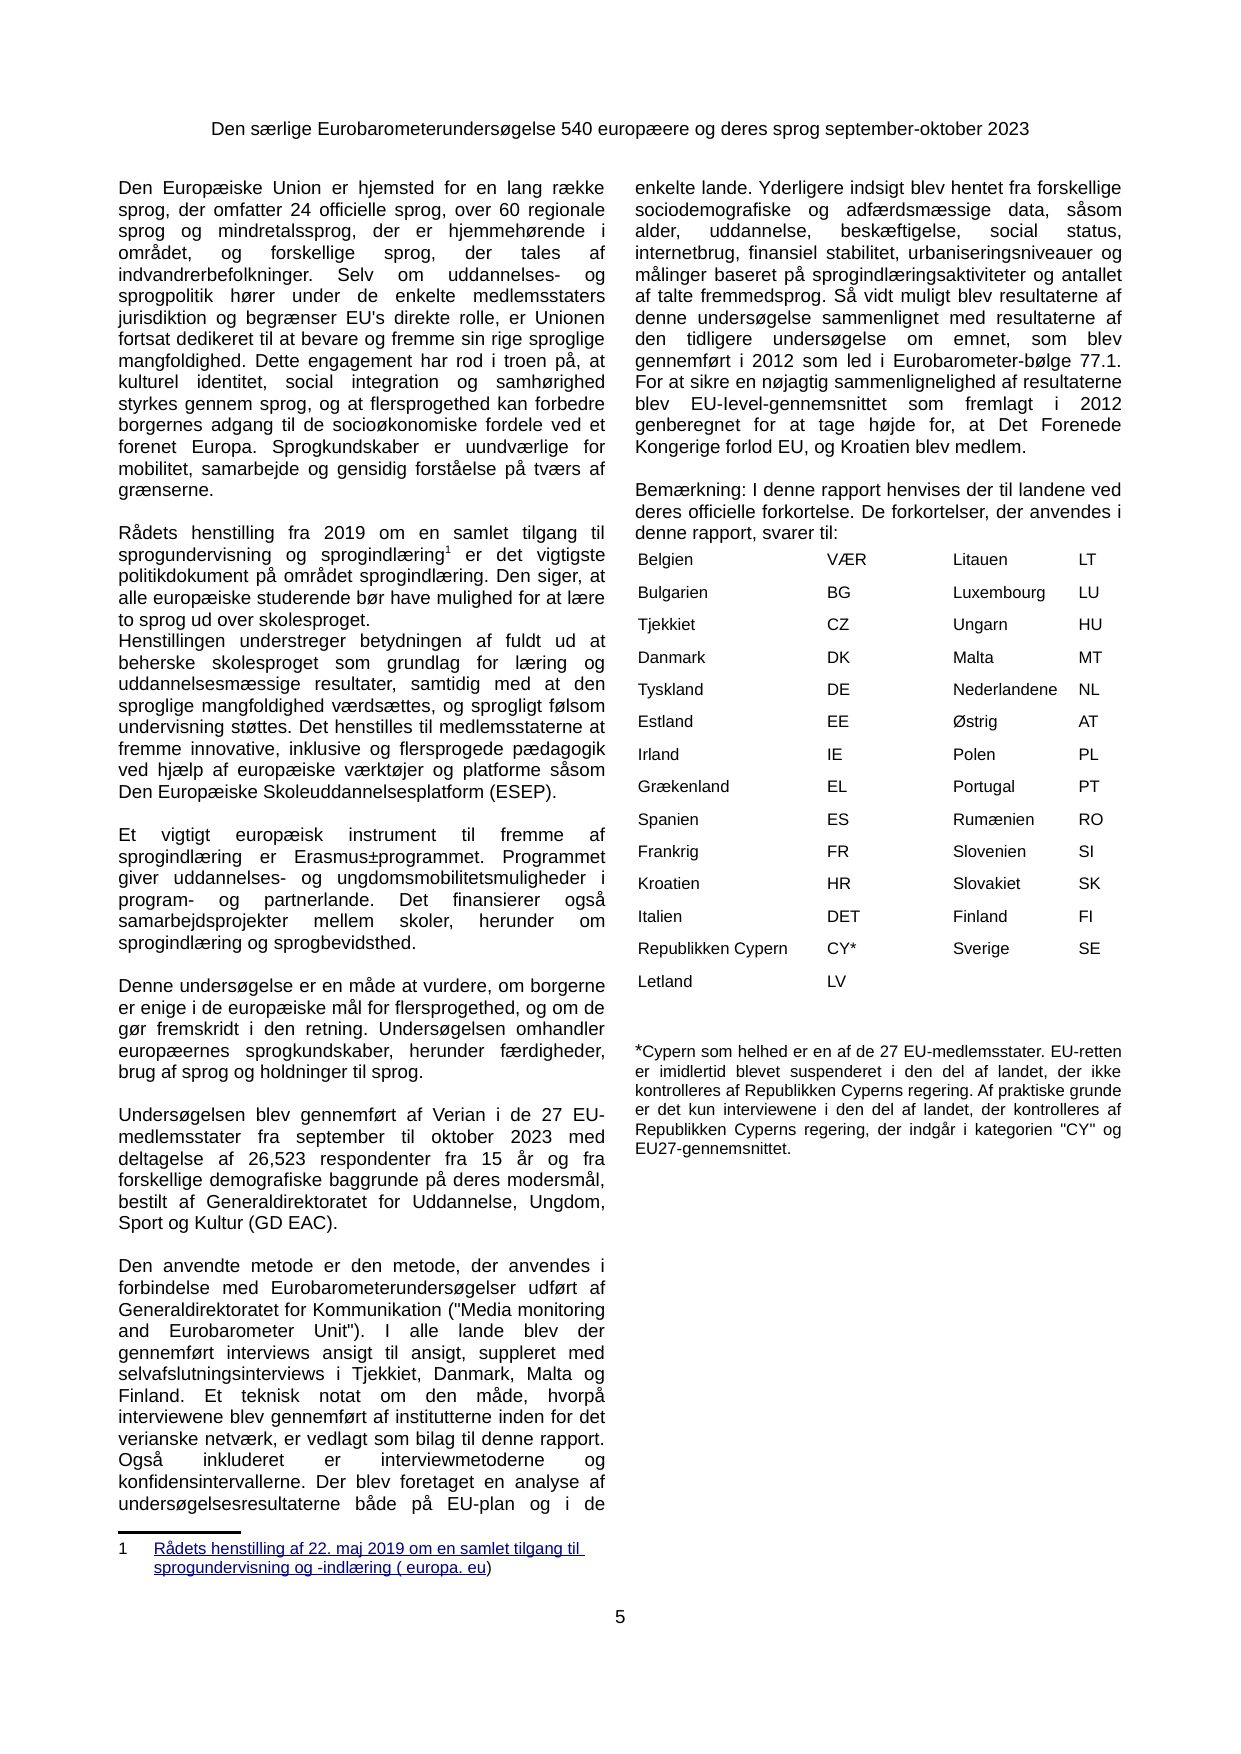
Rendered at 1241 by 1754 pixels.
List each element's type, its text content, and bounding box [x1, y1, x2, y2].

table_cell PL [1075, 738, 1122, 770]
table_cell Danmark [635, 641, 824, 673]
table_cell Spanien [635, 803, 824, 835]
table_cell Slovakiet [950, 868, 1075, 900]
table_cell Grækenland [635, 770, 824, 803]
table_cell Italien [635, 900, 824, 932]
table_cell BG [824, 576, 877, 608]
text Undersøgelsen blev gennemført af Verian i de 27 EU-medlemsstater fra september til oktober 2023 med deltagelse af 26,523 respondenter fra 15 år og fra forskellige demografiske baggrunde på deres modersmål, bestilt af Generaldirektoratet for Uddannelse, Ungdom, Sport og Kultur (GD EAC). [118, 1104, 605, 1234]
table_cell [877, 835, 950, 868]
text Henstillingen understreger betydningen af fuldt ud at beherske skolesproget som grundlag for læring og uddannelsesmæssige resultater, samtidig med at den sproglige mangfoldighed værdsættes, og sprogligt følsom undervisning støttes. Det henstilles til medlemsstaterne at fremme innovative, inklusive og flersprogede pædagogik ved hjælp af europæiske værktøjer og platforme såsom Den Europæiske Skoleuddannelsesplatform (ESEP). [118, 630, 605, 802]
table_cell [877, 738, 950, 770]
table_cell EE [824, 706, 877, 738]
text Bemærkning: I denne rapport henvises der til landene ved deres officielle forkortelse. De forkortelser, der anvendes i denne rapport, svarer til: [635, 479, 1122, 544]
table_cell SE [1075, 933, 1122, 965]
table_cell SI [1075, 835, 1122, 868]
table_cell PT [1075, 770, 1122, 803]
table_cell AT [1075, 706, 1122, 738]
table_header VÆR [824, 544, 877, 576]
table_cell Letland [635, 965, 824, 997]
table_cell Luxembourg [950, 576, 1075, 608]
text enkelte lande. Yderligere indsigt blev hentet fra forskellige sociodemografiske og adfærdsmæssige data, såsom alder, uddannelse, beskæftigelse, social status, internetbrug, finansiel stabilitet, urbaniseringsniveauer og målinger baseret på sprogindlæringsaktiviteter og antallet af talte fremmedsprog. Så vidt muligt blev resultaterne af denne undersøgelse sammenlignet med resultaterne af den tidligere undersøgelse om emnet, som blev gennemført i 2012 som led i Eurobarometer-bølge 77.1. For at sikre en nøjagtig sammenlignelighed af resultaterne blev EU-Ievel-gennemsnittet som fremlagt i 2012 genberegnet for at tage højde for, at Det Forenede Kongerige forlod EU, og Kroatien blev medlem. [635, 177, 1122, 457]
table_cell Tyskland [635, 673, 824, 706]
table_cell IE [824, 738, 877, 770]
table_cell Kroatien [635, 868, 824, 900]
table_cell [877, 868, 950, 900]
table_cell [877, 965, 950, 997]
table_cell Finland [950, 900, 1075, 932]
table_cell Portugal [950, 770, 1075, 803]
table_cell [877, 933, 950, 965]
table_cell RO [1075, 803, 1122, 835]
table_header Litauen [950, 544, 1075, 576]
table_cell [877, 900, 950, 932]
table_cell EL [824, 770, 877, 803]
table_header [877, 544, 950, 576]
table_cell Irland [635, 738, 824, 770]
table_cell [1075, 965, 1122, 997]
table_cell Frankrig [635, 835, 824, 868]
table_cell Sverige [950, 933, 1075, 965]
text *Cypern som helhed er en af de 27 EU-medlemsstater. EU-retten er imidlertid blevet suspenderet i den del af landet, der ikke kontrolleres af Republikken Cyperns regering. Af praktiske grunde er det kun interviewene i den del af landet, der kontrolleres af Republikken Cyperns regering, der indgår i kategorien "CY" og EU27-gennemsnittet. [635, 1040, 1122, 1158]
table_cell Ungarn [950, 609, 1075, 641]
table_cell DK [824, 641, 877, 673]
text Den Europæiske Union er hjemsted for en lang række sprog, der omfatter 24 officielle sprog, over 60 regionale sprog og mindretalssprog, der er hjemmehørende i området, og forskellige sprog, der tales af indvandrerbefolkninger. Selv om uddannelses- og sprogpolitik hører under de enkelte medlemsstaters jurisdiktion og begrænser EU's direkte rolle, er Unionen fortsat dedikeret til at bevare og fremme sin rige sproglige mangfoldighed. Dette engagement har rod i troen på, at kulturel identitet, social integration og samhørighed styrkes gennem sprog, og at flersprogethed kan forbedre borgernes adgang til de socioøkonomiske fordele ved et forenet Europa. Sprogkundskaber er uundværlige for mobilitet, samarbejde og gensidig forståelse på tværs af grænserne. [118, 177, 605, 501]
text Rådets henstilling af 22. maj 2019 om en samlet tilgang til sprogundervisning og -indlæring ( europa. eu) [118, 1538, 605, 1577]
table_cell SK [1075, 868, 1122, 900]
table_cell [877, 576, 950, 608]
table_cell [877, 641, 950, 673]
table_cell DE [824, 673, 877, 706]
table_cell NL [1075, 673, 1122, 706]
table_cell [877, 803, 950, 835]
table_cell [877, 609, 950, 641]
table_cell Slovenien [950, 835, 1075, 868]
table_cell Nederlandene [950, 673, 1075, 706]
table_cell Tjekkiet [635, 609, 824, 641]
text Rådets henstilling fra 2019 om en samlet tilgang til sprogundervisning og sprogindlæring er det vigtigste politikdokument på området sprogindlæring. Den siger, at alle europæiske studerende bør have mulighed for at lære to sprog ud over skolesproget. [118, 522, 605, 630]
table_cell [877, 770, 950, 803]
text Den anvendte metode er den metode, der anvendes i forbindelse med Eurobarometerundersøgelser udført af Generaldirektoratet for Kommunikation ("Media monitoring and Eurobarometer Unit"). I alle lande blev der gennemført interviews ansigt til ansigt, suppleret med selvafslutningsinterviews i Tjekkiet, Danmark, Malta og Finland. Et teknisk notat om den måde, hvorpå interviewene blev gennemført af institutterne inden for det verianske netværk, er vedlagt som bilag til denne rapport. Også inkluderet er interviewmetoderne og konfidensintervallerne. Der blev foretaget en analyse af undersøgelsesresultaterne både på EU-plan og i de [118, 1255, 605, 1514]
table_cell MT [1075, 641, 1122, 673]
table_cell [877, 706, 950, 738]
table_cell FI [1075, 900, 1122, 932]
table_cell [950, 965, 1075, 997]
table_cell Estland [635, 706, 824, 738]
table_cell Bulgarien [635, 576, 824, 608]
table_cell [877, 673, 950, 706]
table_cell Republikken Cypern [635, 933, 824, 965]
table_cell LU [1075, 576, 1122, 608]
table_cell DET [824, 900, 877, 932]
text Denne undersøgelse er en måde at vurdere, om borgerne er enige i de europæiske mål for flersprogethed, og om de gør fremskridt i den retning. Undersøgelsen omhandler europæernes sprogkundskaber, herunder færdigheder, brug af sprog og holdninger til sprog. [118, 975, 605, 1083]
table_cell LV [824, 965, 877, 997]
table_cell HR [824, 868, 877, 900]
table_header LT [1075, 544, 1122, 576]
text Et vigtigt europæisk instrument til fremme af sprogindlæring er Erasmus±programmet. Programmet giver uddannelses- og ungdomsmobilitetsmuligheder i program- og partnerlande. Det finansierer også samarbejdsprojekter mellem skoler, herunder om sprogindlæring og sprogbevidsthed. [118, 824, 605, 953]
table_cell Malta [950, 641, 1075, 673]
table_cell Østrig [950, 706, 1075, 738]
table_header Belgien [635, 544, 824, 576]
table_cell Polen [950, 738, 1075, 770]
table_cell ES [824, 803, 877, 835]
table_cell FR [824, 835, 877, 868]
table_cell Rumænien [950, 803, 1075, 835]
table_cell HU [1075, 609, 1122, 641]
table_cell CZ [824, 609, 877, 641]
table_cell CY* [824, 933, 877, 965]
